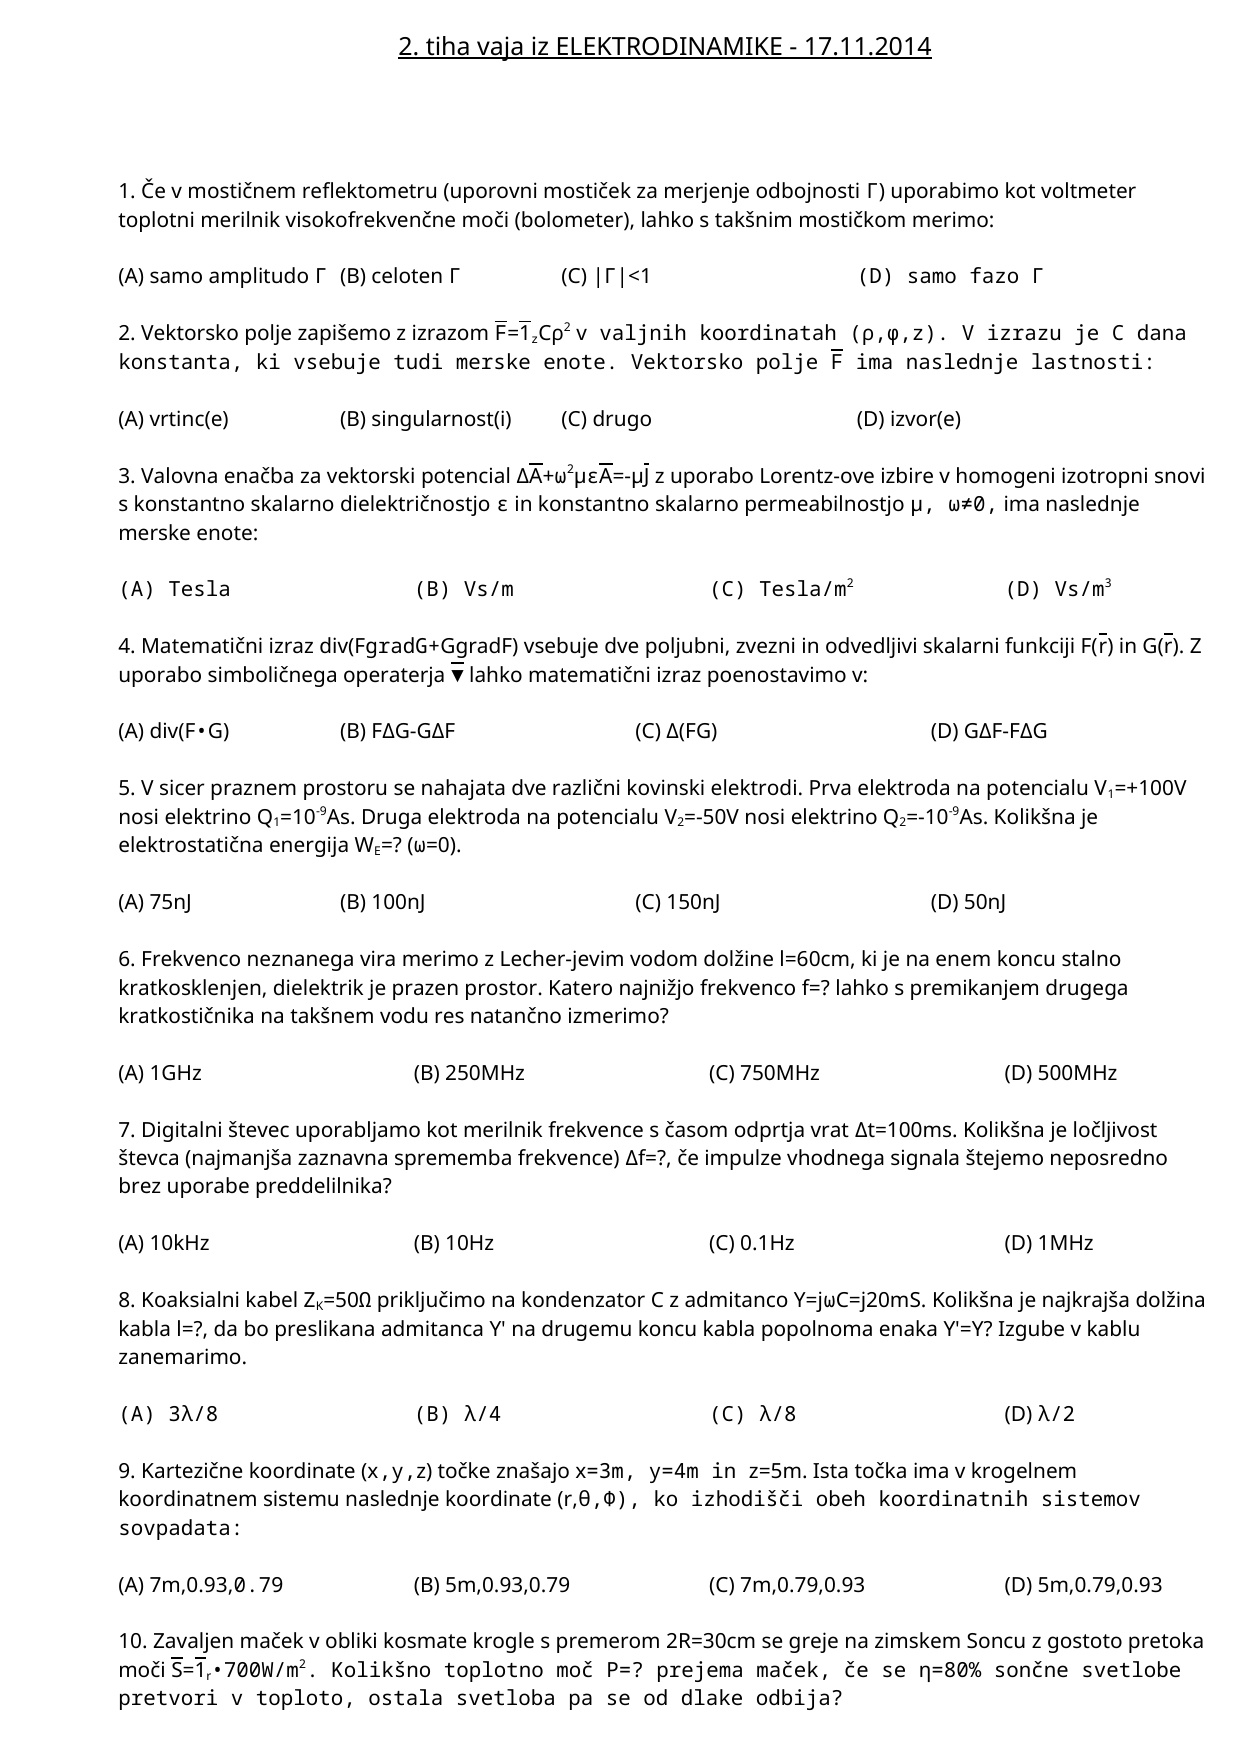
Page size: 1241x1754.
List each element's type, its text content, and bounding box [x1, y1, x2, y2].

text 9. Kartezične koordinate (x,y,z) točke znašajo x=3m, y=4m in z=5m. Ista točka ima v krogelnem koordinatnem sistemu naslednje koordinate (r,θ,Φ), ko izhodišči obeh koordinatnih sistemov sovpadata: [118, 1456, 1212, 1541]
text 6. Frekvenco neznanega vira merimo z Lecher-jevim vodom dolžine l=60cm, ki je na enem koncu stalno kratkosklenjen, dielektrik je prazen prostor. Katero najnižjo frekvenco f=? lahko s premikanjem drugega kratkostičnika na takšnem vodu res natančno izmerimo? [118, 944, 1212, 1029]
text (A) 1GHz (B) 250MHz (C) 750MHz (D) 500MHz [118, 1058, 1212, 1086]
text (A) samo amplitudo Γ (B) celoten Γ (C) |Γ|<1 (D) samo fazo Γ [118, 262, 1212, 290]
text (A) 3λ/8 (B) λ/4 (C) λ/8 (D) λ/2 [118, 1399, 1212, 1428]
text (A) vrtinc(e) (B) singularnost(i) (C) drugo (D) izvor(e) [118, 404, 1212, 432]
text 2. Vektorsko polje zapišemo z izrazom F=1zCρ2 v valjnih koordinatah (ρ,φ,z). V izrazu je C dana konstanta, ki vsebuje tudi merske enote. Vektorsko polje F ima naslednje lastnosti: [118, 318, 1212, 375]
text 3. Valovna enačba za vektorski potencial ΔA+ω2μεA=-μJ z uporabo Lorentz-ove izbire v homogeni izotropni snovi s konstantno skalarno dielektričnostjo ε in konstantno skalarno permeabilnostjo μ, ω≠0, ima naslednje merske enote: [118, 461, 1212, 546]
text 7. Digitalni števec uporabljamo kot merilnik frekvence s časom odprtja vrat Δt=100ms. Kolikšna je ločljivost števca (najmanjša zaznavna sprememba frekvence) Δf=?, če impulze vhodnega signala štejemo neposredno brez uporabe preddelilnika? [118, 1115, 1212, 1200]
text 5. V sicer praznem prostoru se nahajata dve različni kovinski elektrodi. Prva elektroda na potencialu V1=+100V nosi elektrino Q1=10-9As. Druga elektroda na potencialu V2=-50V nosi elektrino Q2=-10-9As. Kolikšna je elektrostatična energija WE=? (ω=0). [118, 773, 1212, 859]
text 2. tiha vaja iz ELEKTRODINAMIKE - 17.11.2014 [118, 28, 1212, 63]
text (A) 10kHz (B) 10Hz (C) 0.1Hz (D) 1MHz [118, 1228, 1212, 1257]
text 1. Če v mostičnem reflektometru (uporovni mostiček za merjenje odbojnosti Γ) uporabimo kot voltmeter toplotni merilnik visokofrekvenčne moči (bolometer), lahko s takšnim mostičkom merimo: [118, 176, 1212, 233]
text (A) div(F•G) (B) FΔG-GΔF (C) Δ(FG) (D) GΔF-FΔG [118, 717, 1212, 745]
text 8. Koaksialni kabel ZK=50Ω priključimo na kondenzator C z admitanco Y=jωC=j20mS. Kolikšna je najkrajša dolžina kabla l=?, da bo preslikana admitanca Y' na drugemu koncu kabla popolnoma enaka Y'=Y? Izgube v kablu zanemarimo. [118, 1285, 1212, 1371]
text (A) Tesla (B) Vs/m (C) Tesla/m2 (D) Vs/m3 [118, 574, 1212, 603]
text (A) 75nJ (B) 100nJ (C) 150nJ (D) 50nJ [118, 887, 1212, 916]
text 10. Zavaljen maček v obliki kosmate krogle s premerom 2R=30cm se greje na zimskem Soncu z gostoto pretoka moči S=1r•700W/m2. Kolikšno toplotno moč P=? prejema maček, če se η=80% sončne svetlobe pretvori v toploto, ostala svetloba pa se od dlake odbija? [118, 1627, 1212, 1712]
text 4. Matematični izraz div(FgradG+GgradF) vsebuje dve poljubni, zvezni in odvedljivi skalarni funkciji F(r) in G(r). Z uporabo simboličnega operaterja ▼ lahko matematični izraz poenostavimo v: [118, 631, 1212, 688]
text (A) 7m,0.93,0.79 (B) 5m,0.93,0.79 (C) 7m,0.79,0.93 (D) 5m,0.79,0.93 [118, 1570, 1212, 1598]
